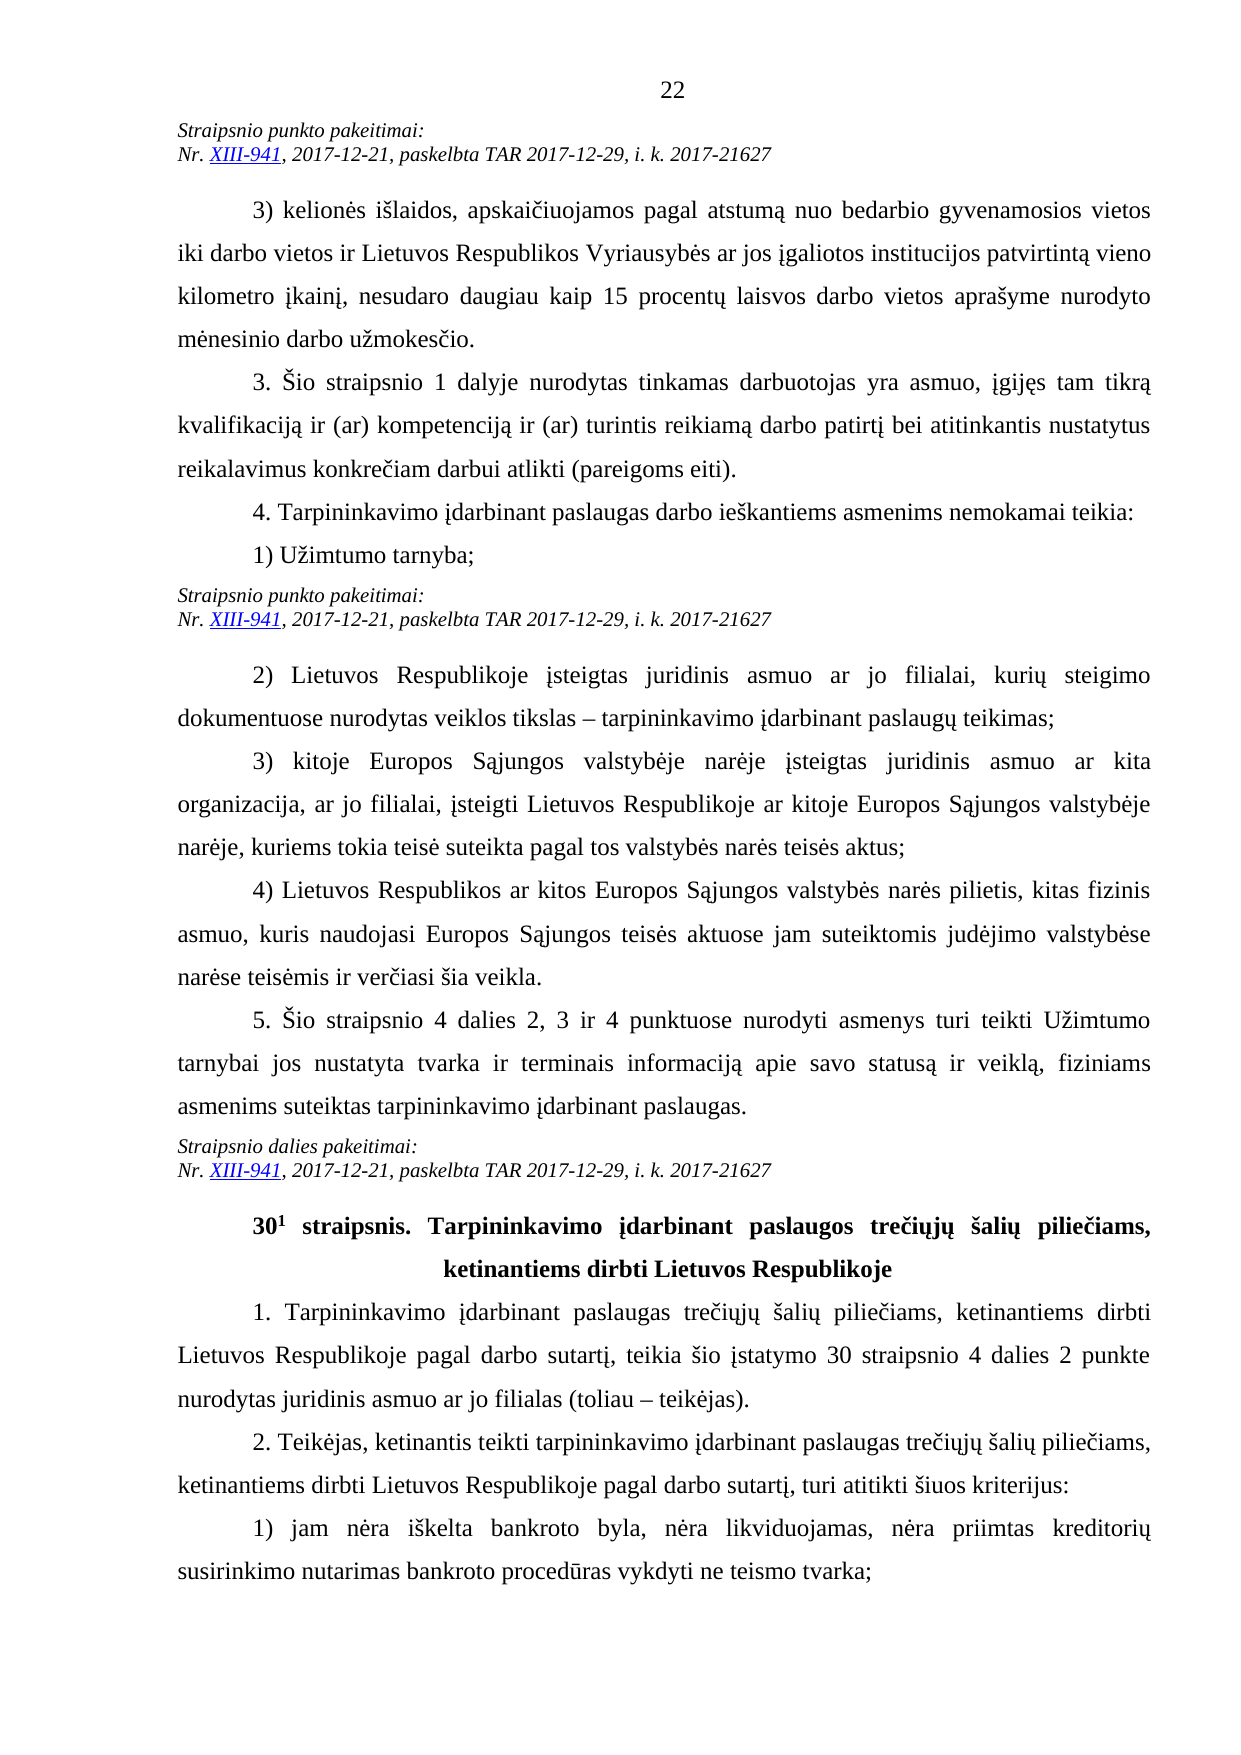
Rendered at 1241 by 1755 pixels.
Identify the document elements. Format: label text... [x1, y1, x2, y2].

text 3) kitoje Europos Sąjungos valstybėje narėje įsteigtas juridinis asmuo ar kita organizacija, ar jo filialai, įsteigti Lietuvos Respublikoje ar kitoje Europos Sąjungos valstybėje narėje, kuriems tokia teisė suteikta pagal tos valstybės narės teisės aktus; [177, 746, 1152, 861]
text 4. Tarpininkavimo įdarbinant paslaugas darbo ieškantiems asmenims nemokamai teikia: [177, 497, 1152, 526]
text 1) Užimtumo tarnyba; [177, 540, 1152, 569]
text 1. Tarpininkavimo įdarbinant paslaugas trečiųjų šalių piliečiams, ketinantiems dirbti Lietuvos Respublikoje pagal darbo sutartį, teikia šio įstatymo 30 straipsnio 4 dalies 2 punkte nurodytas juridinis asmuo ar jo filialas (toliau – teikėjas). [177, 1297, 1152, 1412]
text 3) kelionės išlaidos, apskaičiuojamos pagal atstumą nuo bedarbio gyvenamosios vietos iki darbo vietos ir Lietuvos Respublikos Vyriausybės ar jos įgaliotos institucijos patvirtintą vieno kilometro įkainį, nesudaro daugiau kaip 15 procentų laisvos darbo vietos aprašyme nurodyto mėnesinio darbo užmokesčio. [177, 195, 1152, 353]
text 2. Teikėjas, ketinantis teikti tarpininkavimo įdarbinant paslaugas trečiųjų šalių piliečiams, ketinantiems dirbti Lietuvos Respublikoje pagal darbo sutartį, turi atitikti šiuos kriterijus: [177, 1427, 1152, 1499]
text Nr. XIII-941, 2017-12-21, paskelbta TAR 2017-12-29, i. k. 2017-21627 [177, 142, 1152, 166]
text 1) jam nėra iškelta bankroto byla, nėra likviduojamas, nėra priimtas kreditorių susirinkimo nutarimas bankroto procedūras vykdyti ne teismo tvarka; [177, 1513, 1152, 1585]
text 301 straipsnis. Tarpininkavimo įdarbinant paslaugos trečiųjų šalių piliečiams, ketinantiems dirbti Lietuvos Respublikoje [252, 1211, 1152, 1283]
text Nr. XIII-941, 2017-12-21, paskelbta TAR 2017-12-29, i. k. 2017-21627 [177, 607, 1152, 631]
text Nr. XIII-941, 2017-12-21, paskelbta TAR 2017-12-29, i. k. 2017-21627 [177, 1158, 1152, 1182]
text 3. Šio straipsnio 1 dalyje nurodytas tinkamas darbuotojas yra asmuo, įgijęs tam tikrą kvalifikaciją ir (ar) kompetenciją ir (ar) turintis reikiamą darbo patirtį bei atitinkantis nustatytus reikalavimus konkrečiam darbui atlikti (pareigoms eiti). [177, 367, 1152, 482]
text 4) Lietuvos Respublikos ar kitos Europos Sąjungos valstybės narės pilietis, kitas fizinis asmuo, kuris naudojasi Europos Sąjungos teisės aktuose jam suteiktomis judėjimo valstybėse narėse teisėmis ir verčiasi šia veikla. [177, 876, 1152, 991]
text Straipsnio punkto pakeitimai: [177, 583, 1152, 607]
text Straipsnio dalies pakeitimai: [177, 1134, 1152, 1158]
text 5. Šio straipsnio 4 dalies 2, 3 ir 4 punktuose nurodyti asmenys turi teikti Užimtumo tarnybai jos nustatyta tvarka ir terminais informaciją apie savo statusą ir veiklą, fiziniams asmenims suteiktas tarpininkavimo įdarbinant paslaugas. [177, 1005, 1152, 1120]
text 2) Lietuvos Respublikoje įsteigtas juridinis asmuo ar jo filialai, kurių steigimo dokumentuose nurodytas veiklos tikslas – tarpininkavimo įdarbinant paslaugų teikimas; [177, 660, 1152, 732]
text Straipsnio punkto pakeitimai: [177, 118, 1152, 142]
